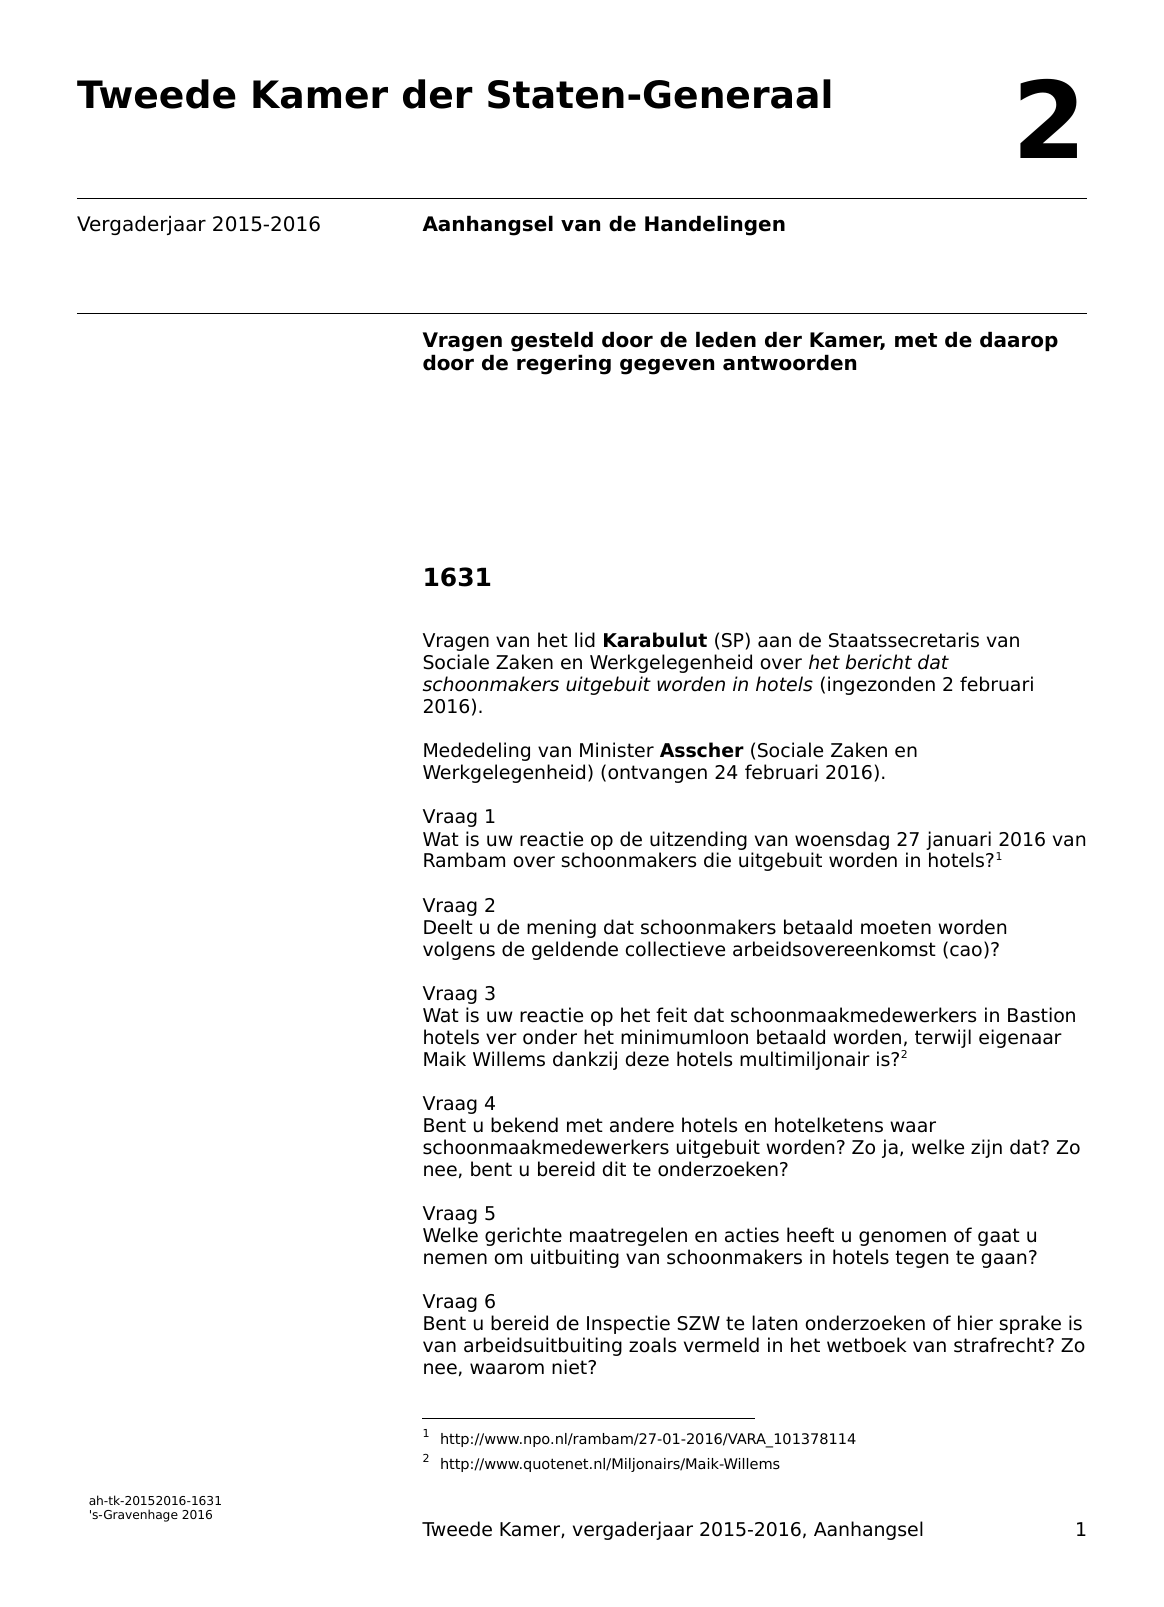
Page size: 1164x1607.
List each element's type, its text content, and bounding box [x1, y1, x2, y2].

table_cell Aanhangsel van de Handelingen [422, 199, 1087, 313]
table_cell [77, 314, 422, 375]
text Vraag 1 [422, 806, 1087, 828]
text 's-Gravenhage 2016 [88, 1508, 323, 1522]
text Vragen van het lid Karabulut (SP) aan de Staatssecretaris van Sociale Zaken en Werkgelegenheid over het bericht dat schoonmakers uitgebuit worden in hotels (ingezonden 2 februari 2016). [422, 630, 1087, 718]
text Wat is uw reactie op het feit dat schoonmaakmedewerkers in Bastion hotels ver onder het minimumloon betaald worden, terwijl eigenaar Maik Willems dankzij deze hotels multimiljonair is? [422, 1005, 1087, 1071]
text ah-tk-20152016-1631 [88, 1494, 323, 1508]
table_header 2 [886, 59, 1087, 198]
text Bent u bekend met andere hotels en hotelketens waar schoonmaakmedewerkers uitgebuit worden? Zo ja, welke zijn dat? Zo nee, bent u bereid dit te onderzoeken? [422, 1115, 1087, 1181]
text Mededeling van Minister Asscher (Sociale Zaken en Werkgelegenheid) (ontvangen 24 februari 2016). [422, 740, 1087, 784]
text Wat is uw reactie op de uitzending van woensdag 27 januari 2016 van Rambam over schoonmakers die uitgebuit worden in hotels? [422, 828, 1087, 872]
text Welke gerichte maatregelen en acties heeft u genomen of gaat u nemen om uitbuiting van schoonmakers in hotels tegen te gaan? [422, 1225, 1087, 1269]
text Vraag 3 [422, 983, 1087, 1005]
text http://www.quotenet.nl/Miljonairs/Maik-Willems [422, 1452, 1087, 1474]
text Vraag 4 [422, 1093, 1087, 1115]
text Deelt u de mening dat schoonmakers betaald moeten worden volgens de geldende collectieve arbeidsovereenkomst (cao)? [422, 917, 1087, 961]
text Vraag 6 [422, 1291, 1087, 1313]
table_cell Vergaderjaar 2015-2016 [77, 199, 422, 313]
text Bent u bereid de Inspectie SZW te laten onderzoeken of hier sprake is van arbeidsuitbuiting zoals vermeld in het wetboek van strafrecht? Zo nee, waarom niet? [422, 1313, 1087, 1379]
text Vraag 2 [422, 894, 1087, 917]
table_cell Vragen gesteld door de leden der Kamer, met de daarop door de regering gegeven antwoorden [422, 314, 1087, 375]
text Vraag 5 [422, 1203, 1087, 1225]
text 1631 [422, 563, 1087, 592]
text http://www.npo.nl/rambam/27-01-2016/VARA_101378114 [422, 1427, 1087, 1449]
table_header Tweede Kamer der Staten-Generaal [77, 59, 886, 198]
